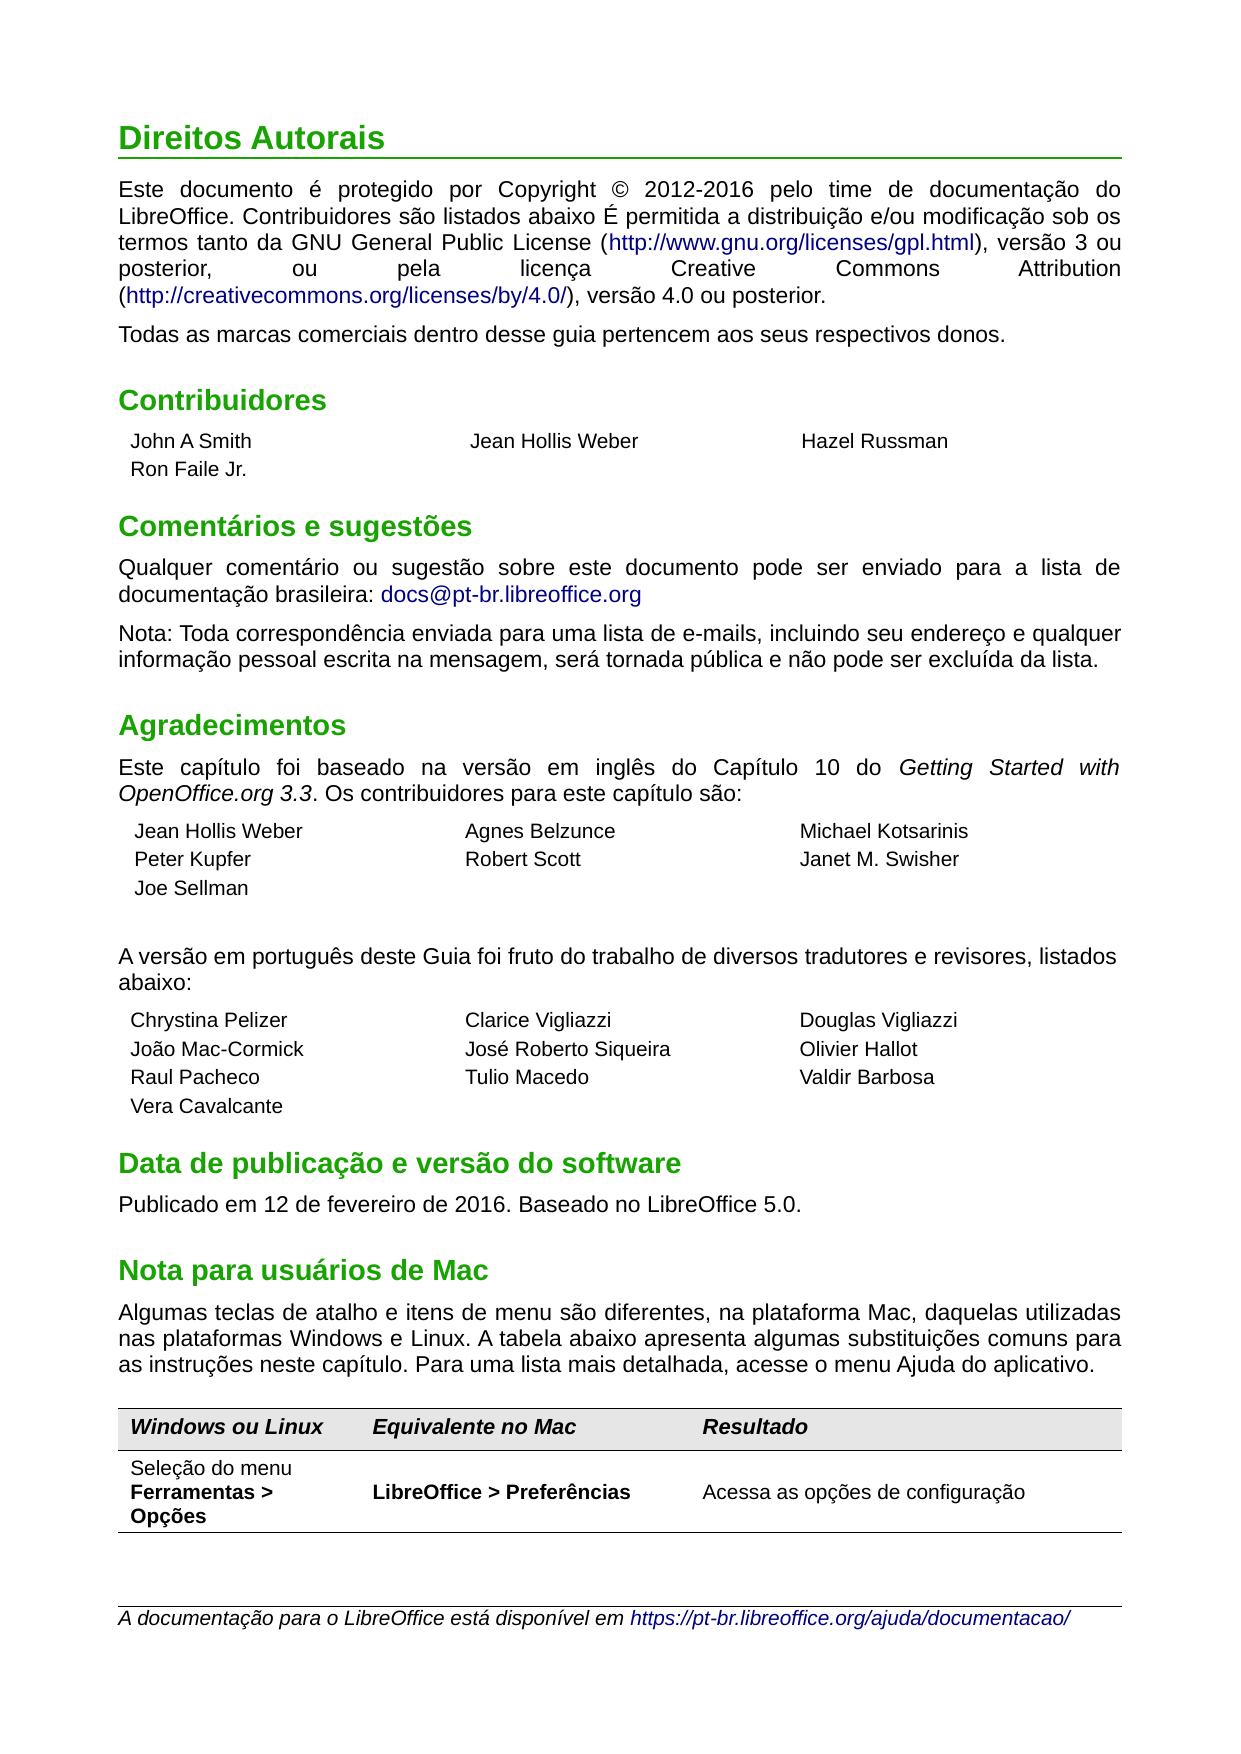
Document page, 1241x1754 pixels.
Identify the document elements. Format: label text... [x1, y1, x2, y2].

table_header Jean Hollis Weber [121, 819, 452, 847]
table_cell Vera Cavalcante [118, 1094, 453, 1122]
text Publicado em 12 de fevereiro de 2016. Baseado no LibreOffice 5.0. [118, 1191, 1122, 1217]
text A versão em português deste Guia foi fruto do trabalho de diversos tradutores e revisores, listados abaixo: [118, 943, 1122, 996]
subtitle Agradecimentos [118, 708, 1122, 742]
table_cell José Roberto Siqueira [453, 1037, 787, 1065]
table_header Resultado [690, 1409, 1122, 1450]
table_cell Joe Sellman [121, 876, 452, 904]
table_cell João Mac-Cormick [118, 1037, 453, 1065]
table_header Chrystina Pelizer [118, 1008, 453, 1037]
subtitle Nota para usuários de Mac [118, 1253, 1122, 1287]
table_cell LibreOffice > Preferências [360, 1451, 690, 1532]
table_cell Tulio Macedo [453, 1065, 787, 1093]
subtitle Comentários e sugestões [118, 509, 1122, 542]
table_cell [788, 1094, 1122, 1122]
table_cell Valdir Barbosa [788, 1065, 1122, 1093]
table_cell Seleção do menu Ferramentas > Opções [118, 1451, 360, 1532]
table_cell Peter Kupfer [121, 847, 452, 876]
text Nota: Toda correspondência enviada para uma lista de e-mails, incluindo seu endereço e qualquer informação pessoal escrita na mensagem, será tornada pública e não pode ser excluída da lista. [118, 619, 1122, 672]
table_header Clarice Vigliazzi [453, 1008, 787, 1037]
table_cell Raul Pacheco [118, 1065, 453, 1093]
text Este capítulo foi baseado na versão em inglês do Capítulo 10 do Getting Started with OpenOffice.org 3.3. Os contribuidores para este capítulo são: [118, 754, 1122, 806]
text Este documento é protegido por Copyright © 2012-2016 pelo time de documentação do LibreOffice. Contribuidores são listados abaixo É permitida a distribuição e/ou modificação sob os termos tanto da GNU General Public License (http://www.gnu.org/licenses/gpl.html), versão 3 ou posterior, ou pela licença Creative Commons Attribution (http://creativecommons.org/licenses/by/4.0/), versão 4.0 ou posterior. [118, 176, 1122, 308]
subtitle Direitos Autorais [118, 118, 1122, 157]
table_cell [453, 1094, 787, 1122]
table_header Douglas Vigliazzi [788, 1008, 1122, 1037]
text Qualquer comentário ou sugestão sobre este documento pode ser enviado para a lista de documentação brasileira: docs@pt-br.libreoffice.org [118, 554, 1122, 607]
table_header Jean Hollis Weber [457, 429, 788, 457]
table_header Agnes Belzunce [452, 819, 787, 847]
table_header Hazel Russman [788, 429, 1121, 457]
table_cell Janet M. Swisher [787, 847, 1121, 876]
text Algumas teclas de atalho e itens de menu são diferentes, na plataforma Mac, daquelas utilizadas nas plataformas Windows e Linux. A tabela abaixo apresenta algumas substituições comuns para as instruções neste capítulo. Para uma lista mais detalhada, acesse o menu Ajuda do aplicativo. [118, 1299, 1122, 1378]
table_header John A Smith [117, 429, 457, 457]
table_cell [457, 457, 788, 485]
table_cell [787, 876, 1121, 904]
table_cell Robert Scott [452, 847, 787, 876]
subtitle Contribuidores [118, 383, 1122, 417]
table_cell [452, 876, 787, 904]
table_cell Olivier Hallot [788, 1037, 1122, 1065]
table_cell Ron Faile Jr. [117, 457, 457, 485]
table_header Equivalente no Mac [360, 1409, 690, 1450]
text Todas as marcas comerciais dentro desse guia pertencem aos seus respectivos donos. [118, 321, 1122, 347]
table_cell Acessa as opções de configuração [690, 1451, 1122, 1532]
subtitle Data de publicação e versão do software [118, 1146, 1122, 1179]
table_header Windows ou Linux [118, 1409, 360, 1450]
table_header Michael Kotsarinis [787, 819, 1121, 847]
table_cell [788, 457, 1121, 485]
